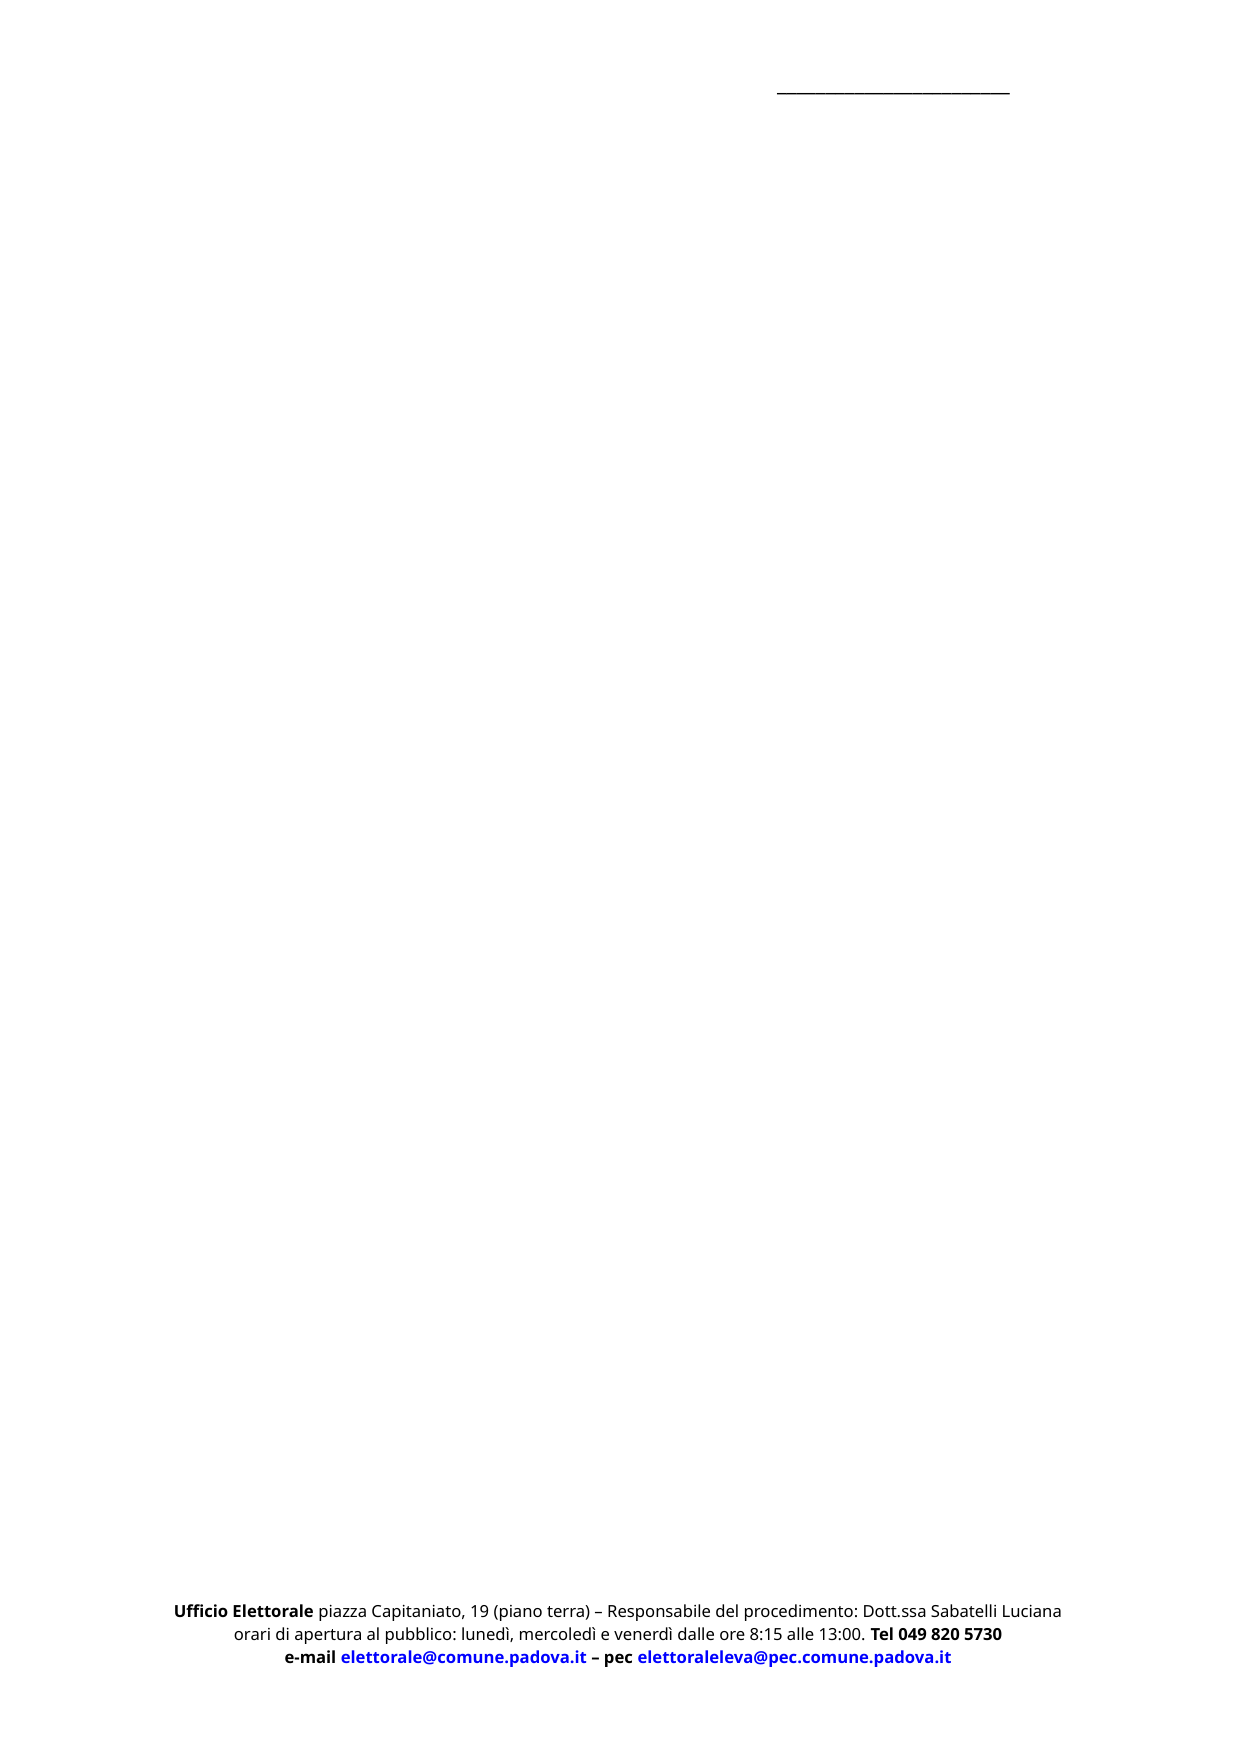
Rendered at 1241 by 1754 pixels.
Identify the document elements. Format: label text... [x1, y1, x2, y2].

text ________________________ [664, 68, 1122, 97]
